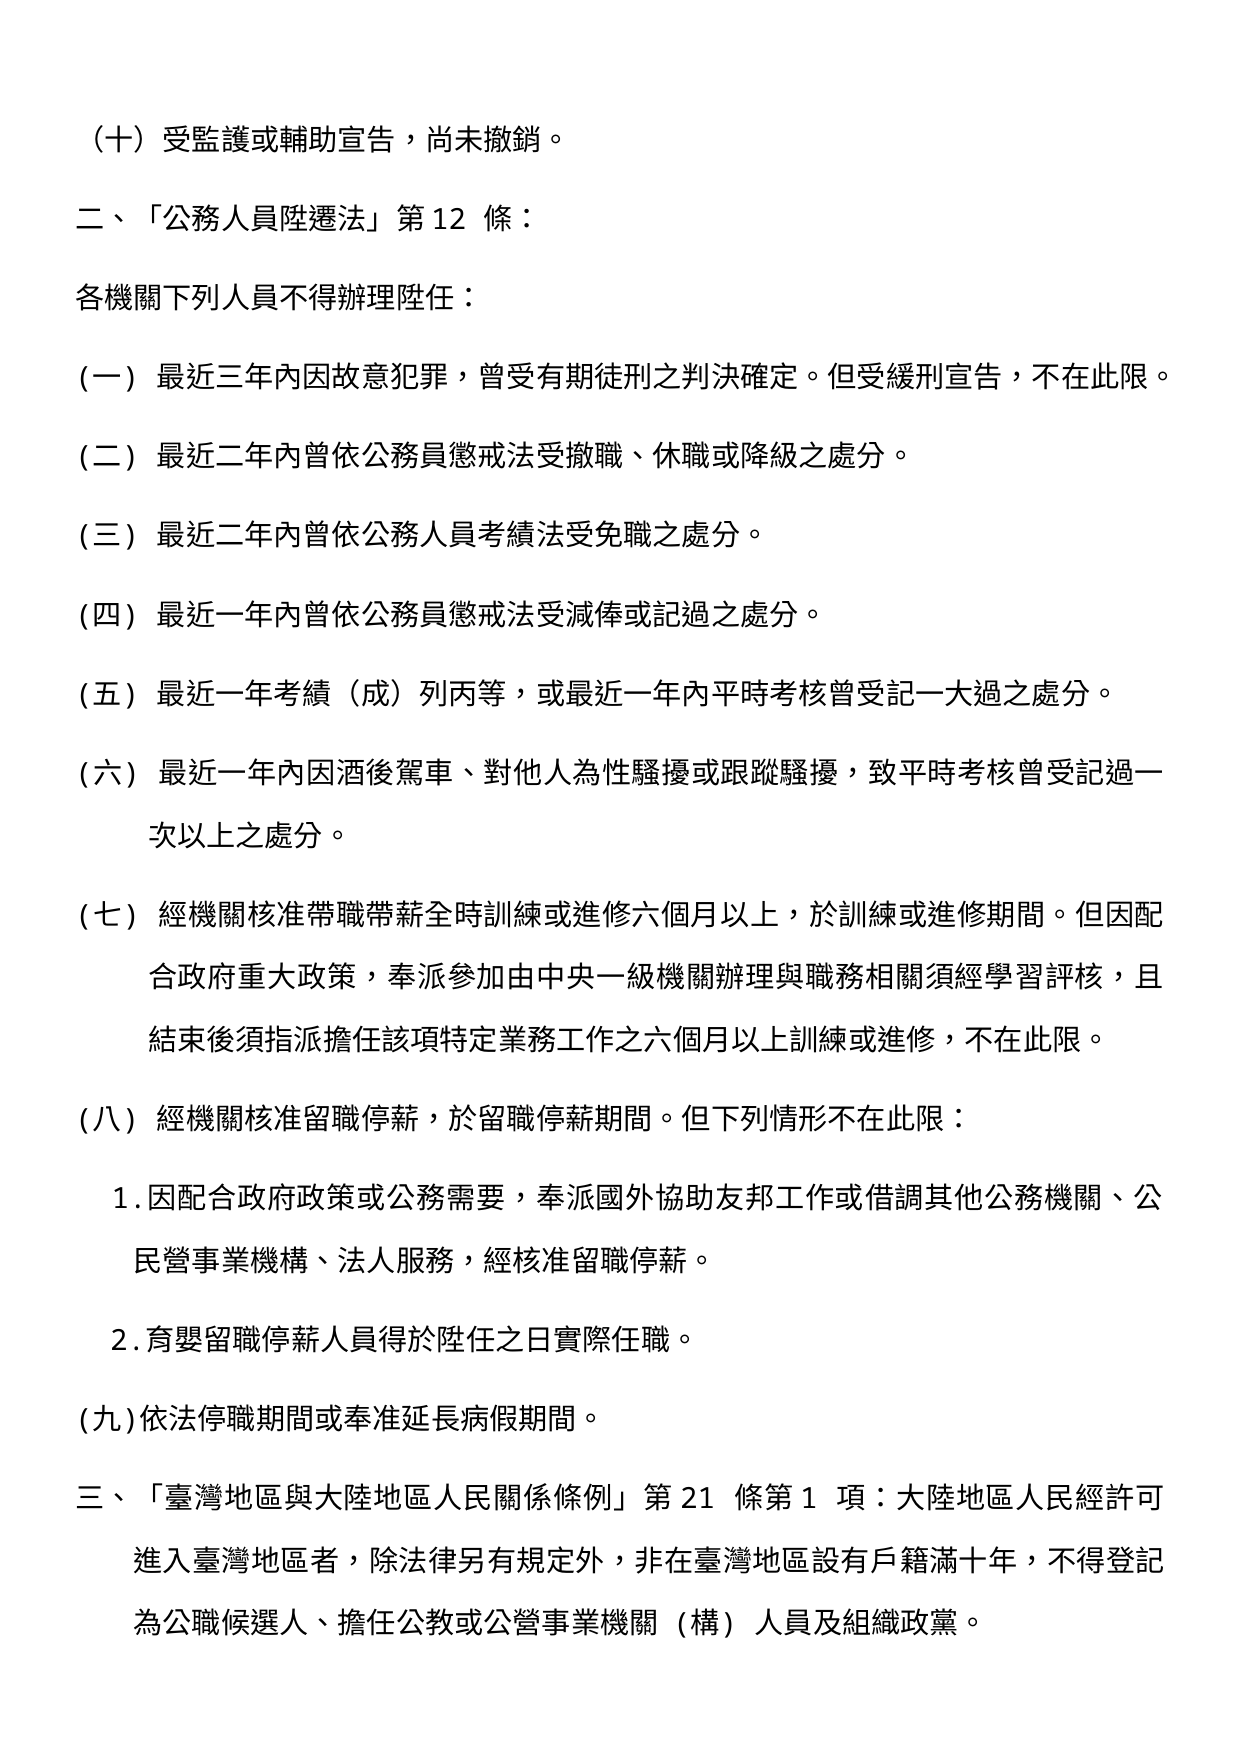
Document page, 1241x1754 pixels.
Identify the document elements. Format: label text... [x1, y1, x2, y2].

text (五) 最近一年考績（成）列丙等，或最近一年內平時考核曾受記一大過之處分。 [75, 650, 1165, 712]
text 1.因配合政府政策或公務需要，奉派國外協助友邦工作或借調其他公務機關、公民營事業機構、法人服務，經核准留職停薪。 [75, 1154, 1165, 1279]
text (二) 最近二年內曾依公務員懲戒法受撤職、休職或降級之處分。 [75, 412, 1165, 475]
text (三) 最近二年內曾依公務人員考績法受免職之處分。 [75, 492, 1165, 554]
text 二、「公務人員陞遷法」第12 條： [75, 175, 1165, 237]
text 各機關下列人員不得辦理陞任： [75, 254, 1165, 317]
text (七) 經機關核准帶職帶薪全時訓練或進修六個月以上，於訓練或進修期間。但因配合政府重大政策，奉派參加由中央一級機關辦理與職務相關須經學習評核，且結束後須指派擔任該項特定業務工作之六個月以上訓練或進修，不在此限。 [75, 871, 1165, 1058]
text （十）受監護或輔助宣告，尚未撤銷。 [75, 96, 1165, 158]
text (八) 經機關核准留職停薪，於留職停薪期間。但下列情形不在此限： [75, 1075, 1165, 1137]
text (四) 最近一年內曾依公務員懲戒法受減俸或記過之處分。 [75, 571, 1165, 633]
text (六) 最近一年內因酒後駕車、對他人為性騷擾或跟蹤騷擾，致平時考核曾受記過一次以上之處分。 [75, 729, 1165, 854]
text (一) 最近三年內因故意犯罪，曾受有期徒刑之判決確定。但受緩刑宣告，不在此限。 [75, 333, 1165, 396]
text 2.育嬰留職停薪人員得於陞任之日實際任職。 [75, 1296, 1165, 1358]
text (九)依法停職期間或奉准延長病假期間。 [75, 1375, 1165, 1437]
text 三、「臺灣地區與大陸地區人民關係條例」第21 條第1 項：大陸地區人民經許可進入臺灣地區者，除法律另有規定外，非在臺灣地區設有戶籍滿十年，不得登記為公職候選人、擔任公教或公營事業機關 (構) 人員及組織政黨。 [75, 1454, 1165, 1642]
